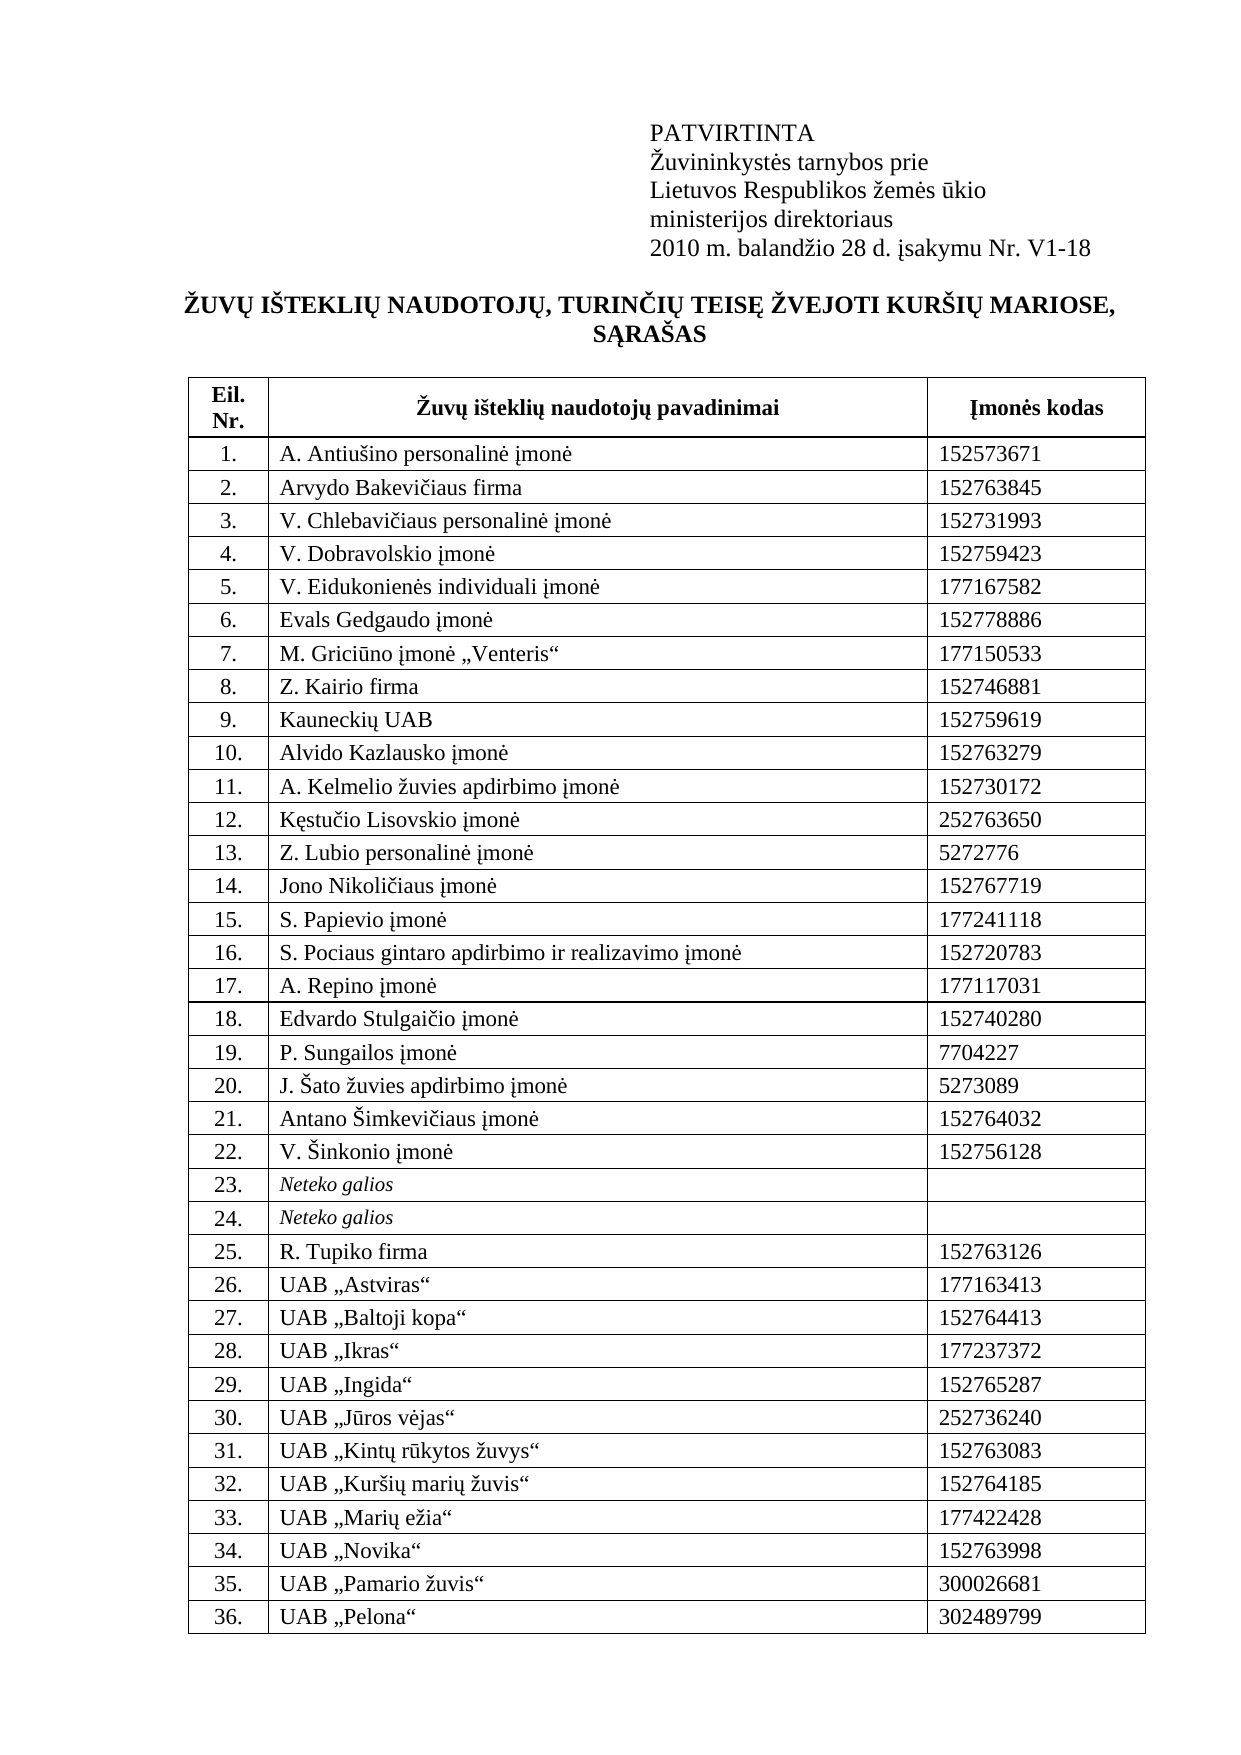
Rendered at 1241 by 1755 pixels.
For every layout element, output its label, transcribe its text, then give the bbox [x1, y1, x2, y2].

table_cell 23. [189, 1169, 268, 1201]
text 2010 m. balandžio 28 d. įsakymu Nr. V1-18 [649, 233, 1122, 262]
table_cell UAB „Marių ežia“ [269, 1501, 927, 1533]
table_cell 152767719 [928, 870, 1145, 902]
table_cell 8. [189, 670, 268, 702]
table_cell [928, 1169, 1145, 1201]
table_cell 177117031 [928, 969, 1145, 1001]
table_cell 18. [189, 1003, 268, 1034]
table_cell 34. [189, 1534, 268, 1566]
table_cell 152763845 [928, 471, 1145, 503]
table_cell Jono Nikoličiaus įmonė [269, 870, 927, 902]
table_cell 26. [189, 1268, 268, 1300]
table_cell 152763083 [928, 1434, 1145, 1467]
table_cell 5. [189, 570, 268, 603]
table_header Eil. Nr. [189, 378, 268, 436]
table_cell V. Dobravolskio įmonė [269, 537, 927, 569]
table_cell Alvido Kazlausko įmonė [269, 737, 927, 769]
table_cell 21. [189, 1102, 268, 1134]
text PATVIRTINTA [649, 118, 1122, 147]
table_cell Z. Kairio firma [269, 670, 927, 702]
table_cell 5273089 [928, 1069, 1145, 1101]
table_cell 29. [189, 1368, 268, 1400]
table_cell 15. [189, 903, 268, 935]
table_cell 14. [189, 870, 268, 902]
table_cell UAB „Ingida“ [269, 1368, 927, 1400]
table_cell V. Šinkonio įmonė [269, 1135, 927, 1167]
text Žuvų išteklių naudotojų, turinčių teisę žvejoti Kuršių mariose, sąrašas [177, 291, 1122, 348]
table_cell M. Griciūno įmonė „Venteris“ [269, 637, 927, 669]
table_cell A. Antiušino personalinė įmonė [269, 438, 927, 470]
table_cell UAB „Pamario žuvis“ [269, 1567, 927, 1599]
table_cell 13. [189, 836, 268, 868]
text Lietuvos Respublikos žemės ūkio [649, 176, 1122, 204]
table_cell 5272776 [928, 836, 1145, 868]
table_cell 9. [189, 703, 268, 736]
table_cell R. Tupiko firma [269, 1235, 927, 1267]
table_cell 11. [189, 770, 268, 802]
table_cell V. Chlebavičiaus personalinė įmonė [269, 504, 927, 536]
table_cell 33. [189, 1501, 268, 1533]
table_cell 152763126 [928, 1235, 1145, 1267]
table_cell 152746881 [928, 670, 1145, 702]
table_cell 177237372 [928, 1335, 1145, 1367]
table_cell 10. [189, 737, 268, 769]
table_cell Kęstučio Lisovskio įmonė [269, 803, 927, 835]
table_cell P. Sungailos įmonė [269, 1036, 927, 1068]
table_cell 302489799 [928, 1601, 1145, 1633]
table_cell 152763279 [928, 737, 1145, 769]
table_cell Z. Lubio personalinė įmonė [269, 836, 927, 868]
table_cell 16. [189, 936, 268, 968]
table_cell 177167582 [928, 570, 1145, 603]
table_cell UAB „Kuršių marių žuvis“ [269, 1468, 927, 1500]
table_cell A. Kelmelio žuvies apdirbimo įmonė [269, 770, 927, 802]
table_cell 177163413 [928, 1268, 1145, 1300]
table_cell UAB „Pelona“ [269, 1601, 927, 1633]
table_cell 1. [189, 438, 268, 470]
table_cell 300026681 [928, 1567, 1145, 1599]
table_cell Neteko galios [269, 1202, 927, 1234]
table_cell 177422428 [928, 1501, 1145, 1533]
table_cell 152764185 [928, 1468, 1145, 1500]
table_cell 24. [189, 1202, 268, 1234]
table_cell 31. [189, 1434, 268, 1467]
table_cell UAB „Astviras“ [269, 1268, 927, 1300]
table_header Įmonės kodas [928, 378, 1145, 436]
table_cell S. Pociaus gintaro apdirbimo ir realizavimo įmonė [269, 936, 927, 968]
table_cell UAB „Baltoji kopa“ [269, 1301, 927, 1334]
table_cell 25. [189, 1235, 268, 1267]
table_cell 152731993 [928, 504, 1145, 536]
table_cell 7. [189, 637, 268, 669]
table_cell S. Papievio įmonė [269, 903, 927, 935]
table_cell A. Repino įmonė [269, 969, 927, 1001]
table_cell 4. [189, 537, 268, 569]
table_cell 152765287 [928, 1368, 1145, 1400]
table_cell 6. [189, 604, 268, 636]
table_cell 12. [189, 803, 268, 835]
table_cell 152740280 [928, 1003, 1145, 1034]
table_cell 22. [189, 1135, 268, 1167]
table_cell 27. [189, 1301, 268, 1334]
table_cell 2. [189, 471, 268, 503]
table_cell Neteko galios [269, 1169, 927, 1201]
table_cell Evals Gedgaudo įmonė [269, 604, 927, 636]
table_cell V. Eidukonienės individuali įmonė [269, 570, 927, 603]
table_cell 152764413 [928, 1301, 1145, 1334]
text Žuvininkystės tarnybos prie [649, 147, 1122, 176]
table_cell UAB „Ikras“ [269, 1335, 927, 1367]
table_cell 152759619 [928, 703, 1145, 736]
table_cell [928, 1202, 1145, 1234]
table_cell 152573671 [928, 438, 1145, 470]
table_cell 35. [189, 1567, 268, 1599]
table_cell 152730172 [928, 770, 1145, 802]
table_cell 3. [189, 504, 268, 536]
table_cell 28. [189, 1335, 268, 1367]
table_header Žuvų išteklių naudotojų pavadinimai [269, 378, 927, 436]
table_cell 36. [189, 1601, 268, 1633]
table_cell 32. [189, 1468, 268, 1500]
table_cell 152763998 [928, 1534, 1145, 1566]
table_cell 252763650 [928, 803, 1145, 835]
table_cell 252736240 [928, 1401, 1145, 1433]
table_cell UAB „Jūros vėjas“ [269, 1401, 927, 1433]
table_cell UAB „Novika“ [269, 1534, 927, 1566]
table_cell 152778886 [928, 604, 1145, 636]
table_cell 19. [189, 1036, 268, 1068]
table_cell 152759423 [928, 537, 1145, 569]
table_cell 152764032 [928, 1102, 1145, 1134]
table_cell Edvardo Stulgaičio įmonė [269, 1003, 927, 1034]
table_cell 152756128 [928, 1135, 1145, 1167]
table_cell Arvydo Bakevičiaus firma [269, 471, 927, 503]
table_cell 30. [189, 1401, 268, 1433]
text ministerijos direktoriaus [649, 204, 1122, 233]
table_cell J. Šato žuvies apdirbimo įmonė [269, 1069, 927, 1101]
table_cell 20. [189, 1069, 268, 1101]
table_cell 17. [189, 969, 268, 1001]
table_cell 7704227 [928, 1036, 1145, 1068]
table_cell Kauneckių UAB [269, 703, 927, 736]
table_cell 177150533 [928, 637, 1145, 669]
table_cell 177241118 [928, 903, 1145, 935]
table_cell 152720783 [928, 936, 1145, 968]
table_cell UAB „Kintų rūkytos žuvys“ [269, 1434, 927, 1467]
table_cell Antano Šimkevičiaus įmonė [269, 1102, 927, 1134]
